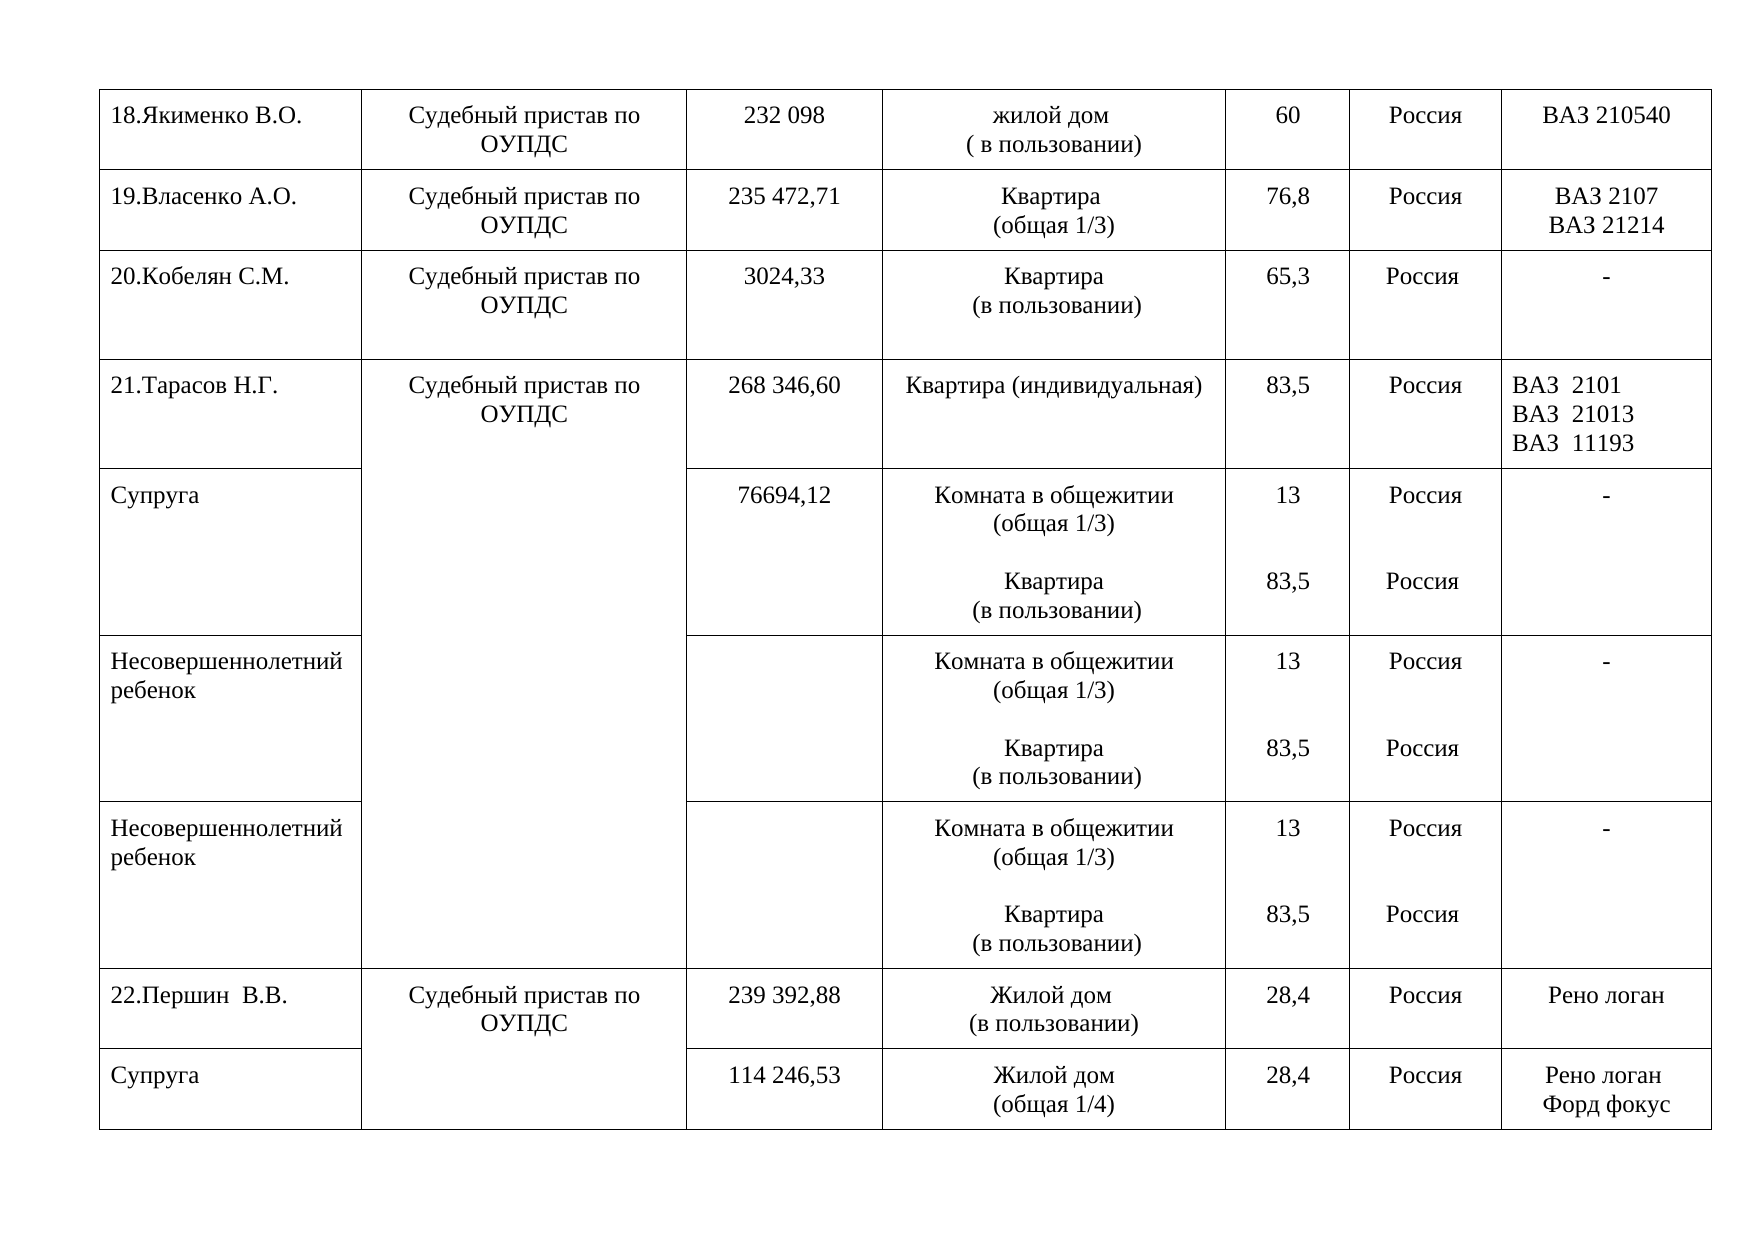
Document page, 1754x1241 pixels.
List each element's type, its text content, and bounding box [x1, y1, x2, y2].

table_cell Судебный пристав по ОУПДС [362, 969, 686, 1129]
table_cell Квартира (общая 1/3) [883, 170, 1225, 249]
table_cell Комната в общежитии (общая 1/3) Квартира (в пользовании) [883, 636, 1225, 801]
table_cell 13 83,5 [1226, 802, 1349, 968]
table_cell 232 098 [687, 90, 882, 169]
table_cell Жилой дом (общая 1/4) [883, 1049, 1225, 1129]
table_cell Судебный пристав по ОУПДС [362, 90, 686, 169]
table_cell Россия Россия [1350, 636, 1501, 801]
table_cell Комната в общежитии (общая 1/3) Квартира (в пользовании) [883, 469, 1225, 634]
table_cell 13 83,5 [1226, 469, 1349, 634]
table_cell Квартира (в пользовании) [883, 251, 1225, 359]
table_cell 235 472,71 [687, 170, 882, 249]
table_cell Россия [1350, 251, 1501, 359]
table_cell 28,4 [1226, 1049, 1349, 1129]
table_cell 13 83,5 [1226, 636, 1349, 801]
table_cell Квартира (индивидуальная) [883, 360, 1225, 468]
table_cell Супруга [100, 469, 361, 634]
table_cell Россия Россия [1350, 469, 1501, 634]
table_cell 83,5 [1226, 360, 1349, 468]
table_cell 19.Власенко А.О. [100, 170, 361, 249]
table_cell ВАЗ 2107 ВАЗ 21214 [1502, 170, 1711, 249]
table_cell Россия [1350, 170, 1501, 249]
table_cell Жилой дом (в пользовании) [883, 969, 1225, 1048]
table_cell 22.Першин В.В. [100, 969, 361, 1048]
table_cell 21.Тарасов Н.Г. [100, 360, 361, 468]
table_cell Супруга [100, 1049, 361, 1129]
table_cell Судебный пристав по ОУПДС [362, 251, 686, 359]
table_cell Россия [1350, 90, 1501, 169]
table_cell 65,3 [1226, 251, 1349, 359]
table_cell 76,8 [1226, 170, 1349, 249]
table_cell - [1502, 251, 1711, 359]
table_cell Россия Россия [1350, 802, 1501, 968]
table_cell Несовершеннолетний ребенок [100, 636, 361, 801]
table_cell 28,4 [1226, 969, 1349, 1048]
table_cell - [1502, 802, 1711, 968]
table_cell жилой дом ( в пользовании) [883, 90, 1225, 169]
table_cell 20.Кобелян С.М. [100, 251, 361, 359]
table_cell 18.Якименко В.О. [100, 90, 361, 169]
table_cell 114 246,53 [687, 1049, 882, 1129]
table_cell 3024,33 [687, 251, 882, 359]
table_cell ВАЗ 2101 ВАЗ 21013 ВАЗ 11193 [1502, 360, 1711, 468]
table_cell Рено логан Форд фокус [1502, 1049, 1711, 1129]
table_cell - [1502, 636, 1711, 801]
table_cell - [1502, 469, 1711, 634]
table_cell Судебный пристав по ОУПДС [362, 360, 686, 968]
table_cell 239 392,88 [687, 969, 882, 1048]
table_cell Несовершеннолетний ребенок [100, 802, 361, 968]
table_cell 60 [1226, 90, 1349, 169]
table_cell Судебный пристав по ОУПДС [362, 170, 686, 249]
table_cell 268 346,60 [687, 360, 882, 468]
table_cell Россия [1350, 1049, 1501, 1129]
table_cell Комната в общежитии (общая 1/3) Квартира (в пользовании) [883, 802, 1225, 968]
table_cell Россия [1350, 360, 1501, 468]
table_cell [687, 636, 882, 801]
table_cell ВАЗ 210540 [1502, 90, 1711, 169]
table_cell Россия [1350, 969, 1501, 1048]
table_cell [687, 802, 882, 968]
table_cell 76694,12 [687, 469, 882, 634]
table_cell Рено логан [1502, 969, 1711, 1048]
